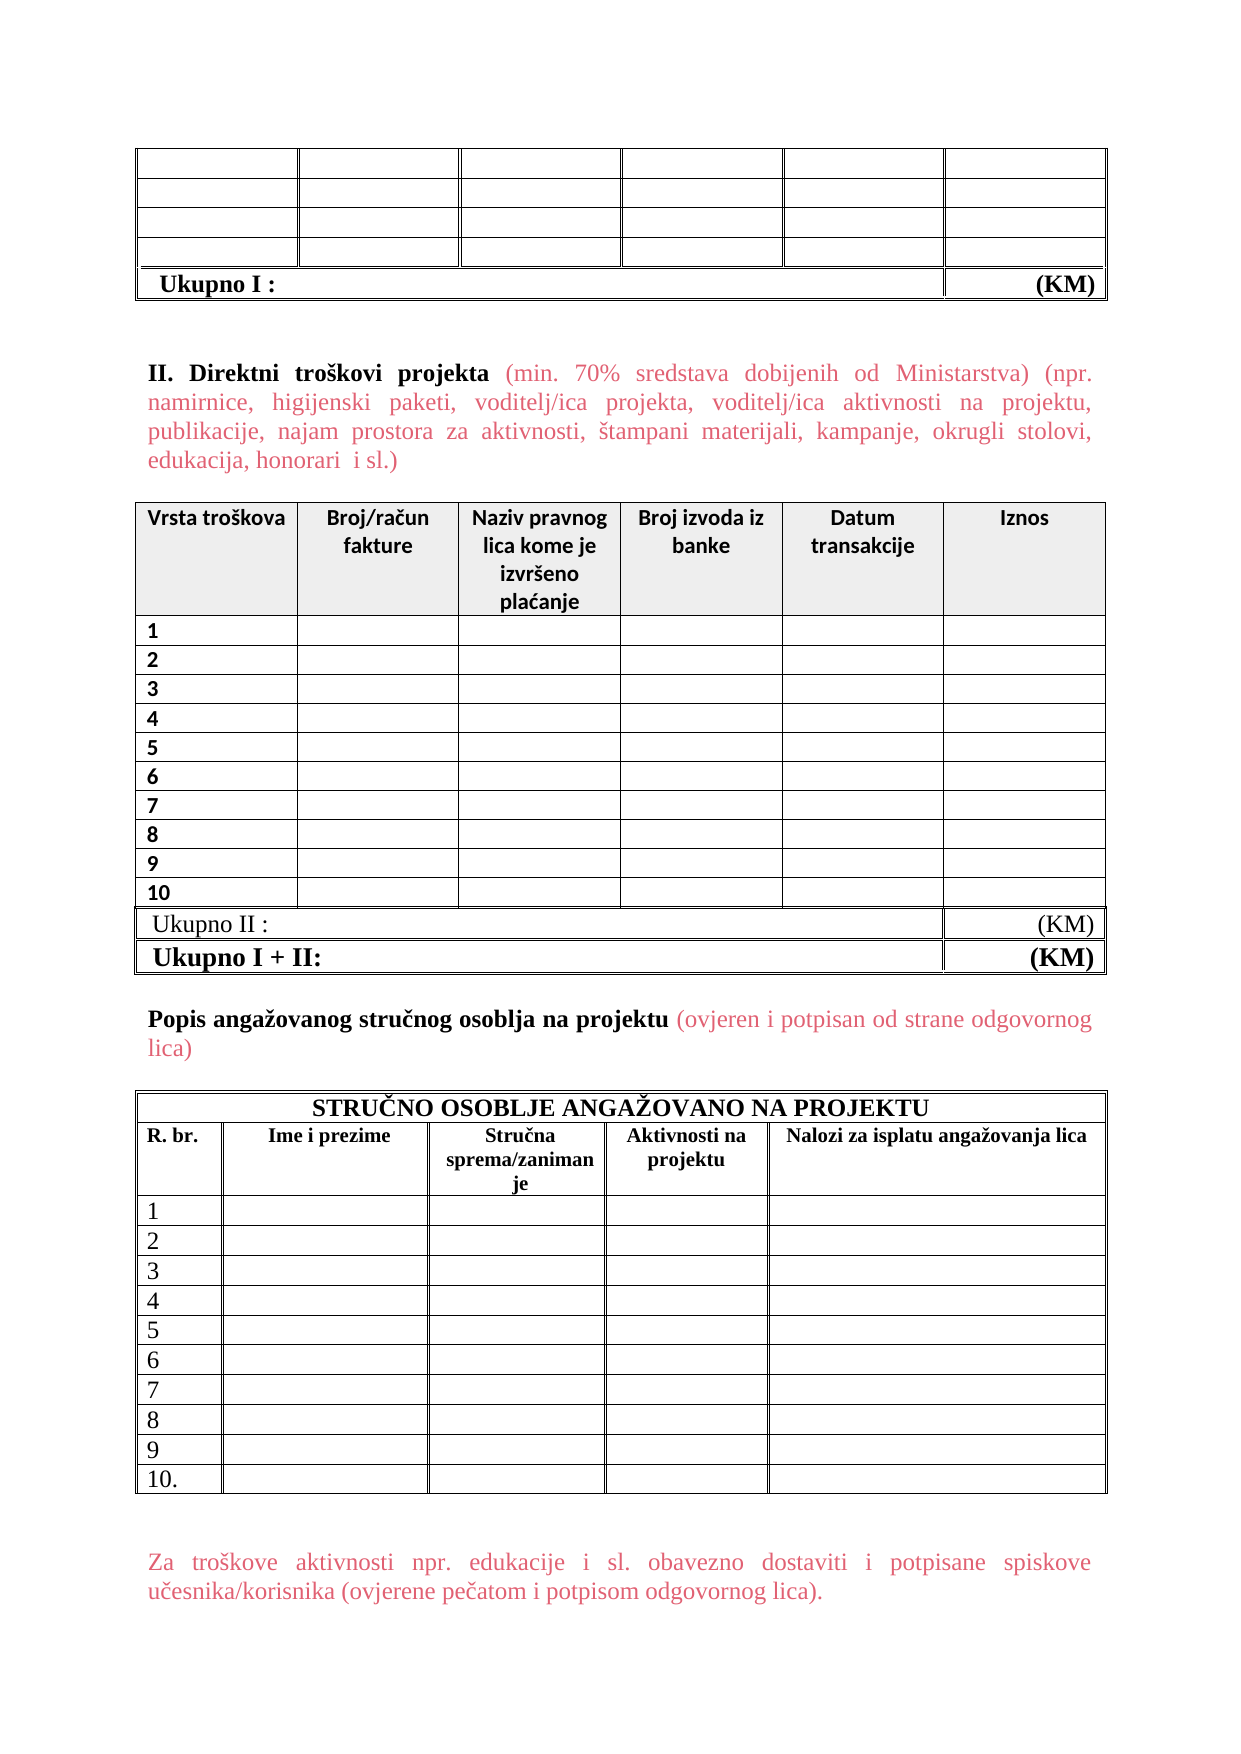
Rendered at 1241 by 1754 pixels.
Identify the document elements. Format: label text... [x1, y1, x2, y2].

table_cell [783, 646, 943, 673]
table_cell [136, 616, 297, 644]
table_cell [944, 878, 1105, 906]
table_cell [224, 1405, 427, 1434]
table_cell Ime i prezime [224, 1123, 427, 1195]
table_cell [136, 820, 297, 848]
table_cell [136, 646, 297, 673]
table_cell [770, 1316, 1105, 1344]
table_cell [136, 704, 297, 732]
table_cell (KM) [944, 941, 1104, 972]
table_cell [944, 820, 1105, 848]
table_cell [944, 646, 1105, 673]
table_cell [607, 1316, 767, 1344]
table_cell [944, 849, 1105, 877]
table_cell 10. [138, 1465, 221, 1493]
table_cell [224, 1196, 427, 1225]
table_cell [459, 820, 620, 848]
table_cell [607, 1465, 767, 1493]
table_cell [300, 238, 458, 266]
table_cell [607, 1345, 767, 1374]
table_cell [621, 733, 782, 761]
table_cell [459, 646, 620, 673]
table_cell [459, 733, 620, 761]
table_cell [785, 149, 943, 177]
table_cell [462, 149, 620, 177]
table_cell 4 [138, 1286, 221, 1314]
table_cell [783, 820, 943, 848]
table_cell [623, 208, 782, 237]
table_cell [136, 675, 297, 703]
table_cell [770, 1256, 1105, 1285]
table_cell [770, 1375, 1105, 1404]
table_cell [462, 238, 620, 266]
table_cell [298, 675, 458, 703]
table_cell [623, 238, 782, 266]
table_cell [621, 646, 782, 673]
table_cell [621, 849, 782, 877]
table_cell [430, 1375, 604, 1404]
table_cell [770, 1465, 1105, 1493]
table_cell [607, 1405, 767, 1434]
table_cell [224, 1286, 427, 1314]
table_cell [430, 1435, 604, 1463]
table_cell [783, 733, 943, 761]
table_cell (KM) [945, 266, 1106, 298]
table_cell 9 [138, 1435, 221, 1463]
table_cell [136, 878, 297, 906]
table_cell [136, 733, 297, 761]
table_cell [138, 238, 297, 266]
table_cell [298, 820, 458, 848]
table_cell [621, 616, 782, 644]
table_cell [944, 733, 1105, 761]
table_cell [770, 1345, 1105, 1374]
table_cell [136, 791, 297, 819]
table_cell [607, 1196, 767, 1225]
table_cell [224, 1465, 427, 1493]
table_cell [298, 878, 458, 906]
table_cell [607, 1286, 767, 1314]
table_cell [621, 704, 782, 732]
table_cell [783, 704, 943, 732]
table_cell [946, 208, 1105, 237]
table_cell [621, 675, 782, 703]
table_cell [459, 704, 620, 732]
table_cell [783, 762, 943, 790]
table_cell [300, 208, 458, 237]
table_cell [224, 1375, 427, 1404]
table_cell [430, 1226, 604, 1255]
table_cell 5 [138, 1316, 221, 1344]
table_cell [944, 762, 1105, 790]
table_cell [298, 616, 458, 644]
table_cell [224, 1256, 427, 1285]
table_cell [621, 791, 782, 819]
table_cell [621, 878, 782, 906]
table_cell [785, 179, 943, 207]
table_cell (KM) [945, 909, 1104, 938]
table_cell [462, 208, 620, 237]
table_cell [770, 1286, 1105, 1314]
table_cell [785, 208, 943, 237]
table_header Broj izvoda iz banke [621, 503, 782, 615]
table_cell [430, 1256, 604, 1285]
table_cell [623, 179, 782, 207]
table_cell [430, 1286, 604, 1314]
table_cell [430, 1316, 604, 1344]
table_cell [224, 1345, 427, 1374]
table_cell 2 [138, 1226, 221, 1255]
table_cell [459, 762, 620, 790]
table_cell [430, 1196, 604, 1225]
table_cell [459, 675, 620, 703]
table_cell [224, 1226, 427, 1255]
table_cell Stručna sprema/zanimanje [430, 1123, 604, 1195]
table_cell [298, 849, 458, 877]
table_cell Ukupno I : [137, 266, 945, 298]
table_cell [783, 878, 943, 906]
table_cell [946, 179, 1105, 207]
table_cell R. br. [138, 1123, 221, 1195]
table_cell [459, 849, 620, 877]
table_cell 7 [138, 1375, 221, 1404]
table_cell [298, 704, 458, 732]
table_cell [138, 179, 297, 207]
table_cell [946, 149, 1105, 177]
table_cell [783, 791, 943, 819]
table_cell 1 [138, 1196, 221, 1225]
table_cell [607, 1375, 767, 1404]
table_cell [459, 878, 620, 906]
table_cell [462, 179, 620, 207]
table_cell [944, 704, 1105, 732]
table_cell [138, 208, 297, 237]
table_cell [298, 733, 458, 761]
table_cell [224, 1316, 427, 1344]
table_cell Ukupno I + II: [136, 938, 944, 972]
table_header Vrsta troškova [136, 503, 297, 615]
table_cell [946, 238, 1105, 266]
table_header Broj/račun fakture [298, 503, 458, 615]
table_cell [430, 1405, 604, 1434]
table_cell [298, 791, 458, 819]
table_cell [783, 675, 943, 703]
table_cell [621, 820, 782, 848]
table_cell [944, 791, 1105, 819]
table_header Naziv pravnog lica kome je izvršeno plaćanje [459, 503, 620, 615]
table_cell [944, 675, 1105, 703]
table_cell [770, 1405, 1105, 1434]
table_cell [785, 238, 943, 266]
table_cell [430, 1465, 604, 1493]
table_cell Ukupno II : [137, 909, 942, 938]
table_cell 3 [138, 1256, 221, 1285]
table_cell [623, 149, 782, 177]
table_cell Aktivnosti na projektu [607, 1123, 767, 1195]
table_header STRUČNO OSOBLJE ANGAŽOVANO NA PROJEKTU [138, 1094, 1105, 1122]
table_cell [944, 616, 1105, 644]
table_cell [459, 791, 620, 819]
table_cell [607, 1256, 767, 1285]
table_cell [783, 616, 943, 644]
table_cell 6 [138, 1345, 221, 1374]
table_cell [298, 762, 458, 790]
table_cell Nalozi za isplatu angažovanja lica [770, 1123, 1105, 1195]
table_cell [770, 1196, 1105, 1225]
table_cell [224, 1435, 427, 1463]
table_cell [136, 762, 297, 790]
table_cell [430, 1345, 604, 1374]
table_cell [136, 849, 297, 877]
table_cell [298, 646, 458, 673]
text Za troškove aktivnosti npr. edukacije i sl. obavezno dostaviti i potpisane spiskove učesnika/korisnika (ovjerene pečatom i potpisom odgovornog lica). [148, 1547, 1093, 1605]
table_cell [607, 1226, 767, 1255]
table_header Datum transakcije [783, 503, 943, 615]
table_cell [459, 616, 620, 644]
table_cell [300, 179, 458, 207]
table_cell [621, 762, 782, 790]
table_cell 8 [138, 1405, 221, 1434]
table_header Iznos [944, 503, 1105, 615]
table_cell [607, 1435, 767, 1463]
text II. Direktni troškovi projekta (min. 70% sredstava dobijenih od Ministarstva) (npr. namirnice, higijenski paketi, voditelj/ica projekta, voditelj/ica aktivnosti na projektu, publikacije, najam prostora za aktivnosti, štampani materijali, kampanje, okrugli stolovi, edukacija, honorari i sl.) [148, 358, 1093, 473]
table_cell [770, 1226, 1105, 1255]
table_cell [300, 149, 458, 177]
table_cell [770, 1435, 1105, 1463]
text Popis angažovanog stručnog osoblja na projektu (ovjeren i potpisan od strane odgovornog lica) [148, 1004, 1093, 1062]
table_cell [783, 849, 943, 877]
table_cell [138, 149, 297, 177]
